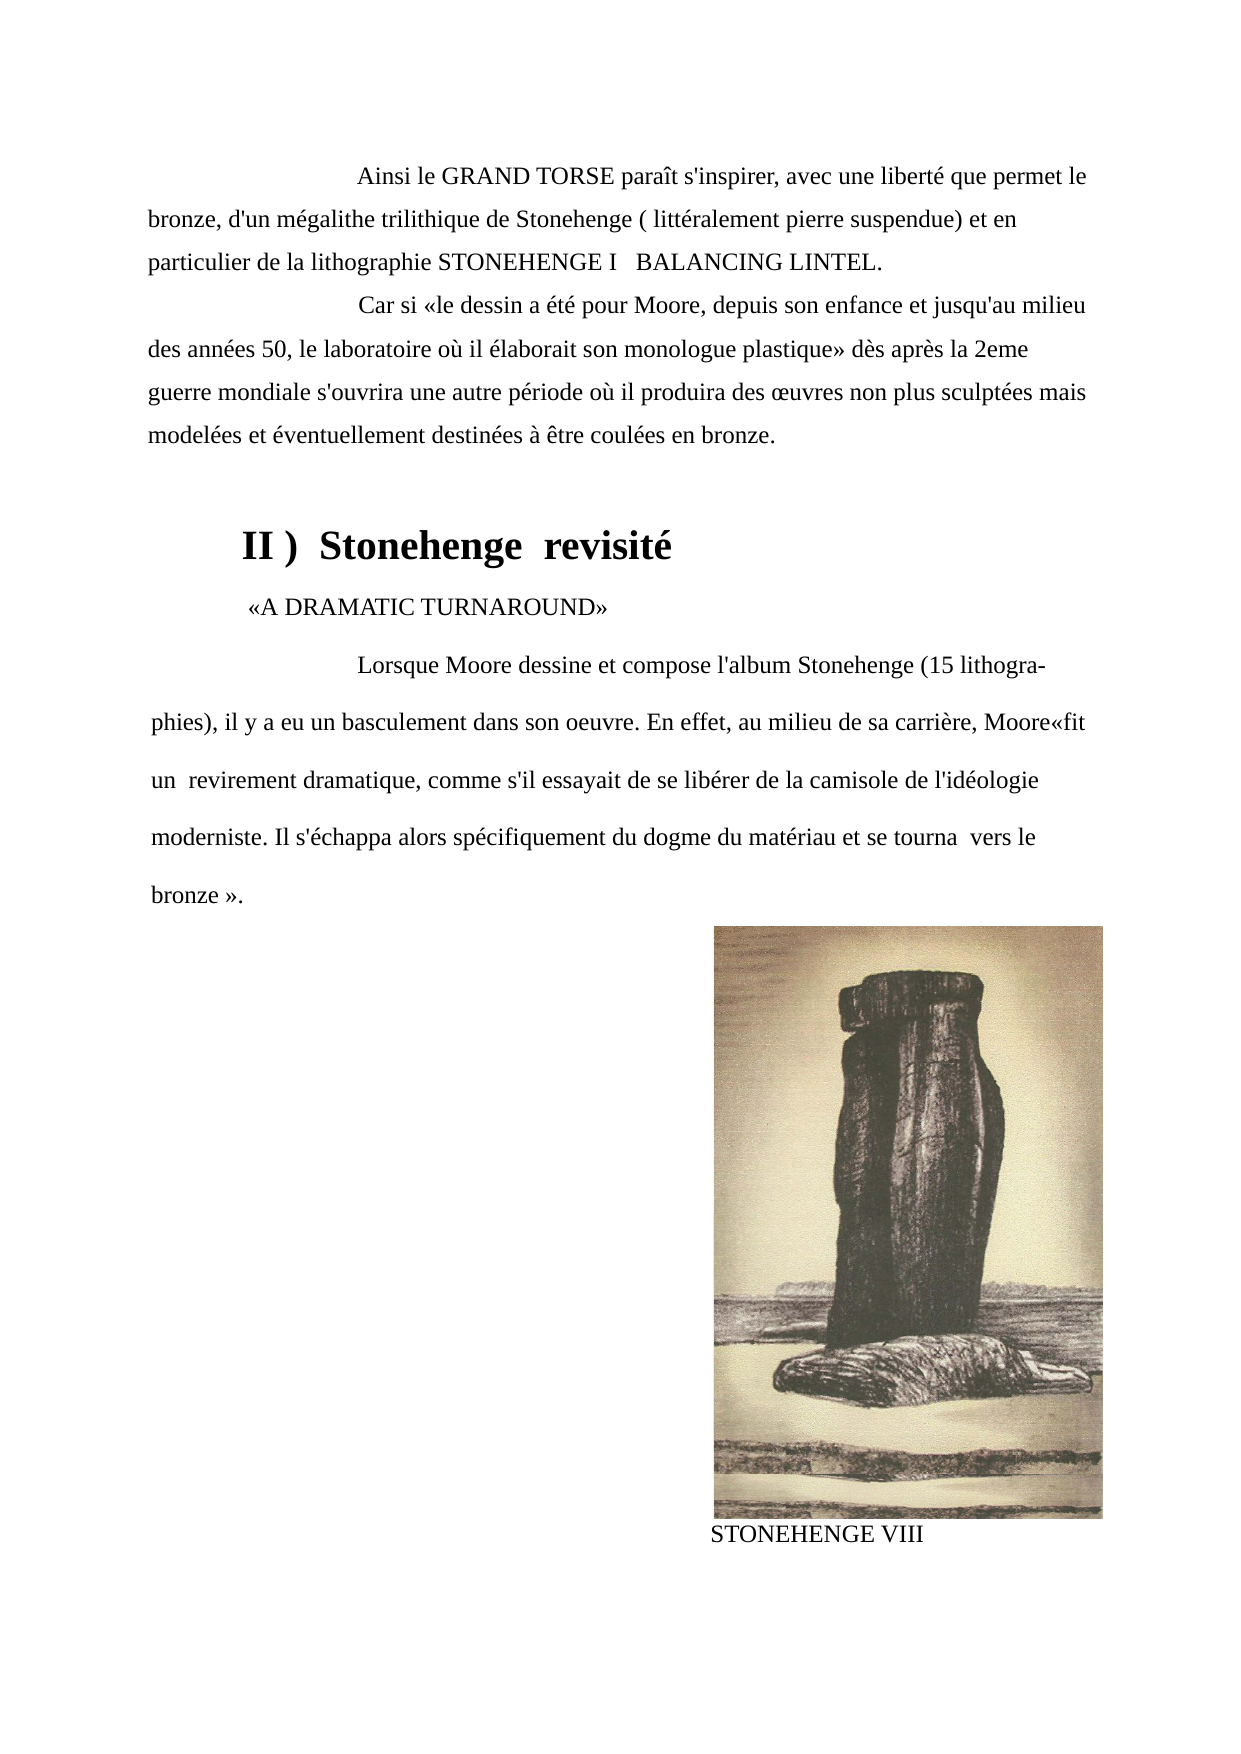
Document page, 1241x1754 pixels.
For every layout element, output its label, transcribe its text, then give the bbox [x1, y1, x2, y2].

list «A DRAMATIC TURNAROUND» [185, 592, 1093, 621]
text Ainsi le GRAND TORSE paraît s'inspirer, avec une liberté que permet le bronze, d'un mégalithe trilithique de Stonehenge ( littéralement pierre suspendue) et en particulier de la lithographie STONEHENGE I BALANCING LINTEL. [148, 161, 1093, 276]
text Car si «le dessin a été pour Moore, depuis son enfance et jusqu'au milieu des années 50, le laboratoire où il élaborait son monologue plastique» dès après la 2eme guerre mondiale s'ouvrira une autre période où il produira des œuvres non plus sculptées mais modelées et éventuellement destinées à être coulées en bronze. [148, 291, 1093, 449]
list II ) Stonehenge revisité [148, 521, 1093, 568]
list STONEHENGE VIII [185, 937, 1093, 1548]
picture [713, 926, 1103, 1519]
list Lorsque Moore dessine et compose l'album Stonehenge (15 lithogra-phies), il y a eu un basculement dans son oeuvre. En effet, au milieu de sa carrière, Moore«fit un revirement dramatique, comme s'il essayait de se libérer de la camisole de l'idéologie moderniste. Il s'échappa alors spécifiquement du dogme du matériau et se tourna vers le bronze ». [113, 650, 1093, 909]
